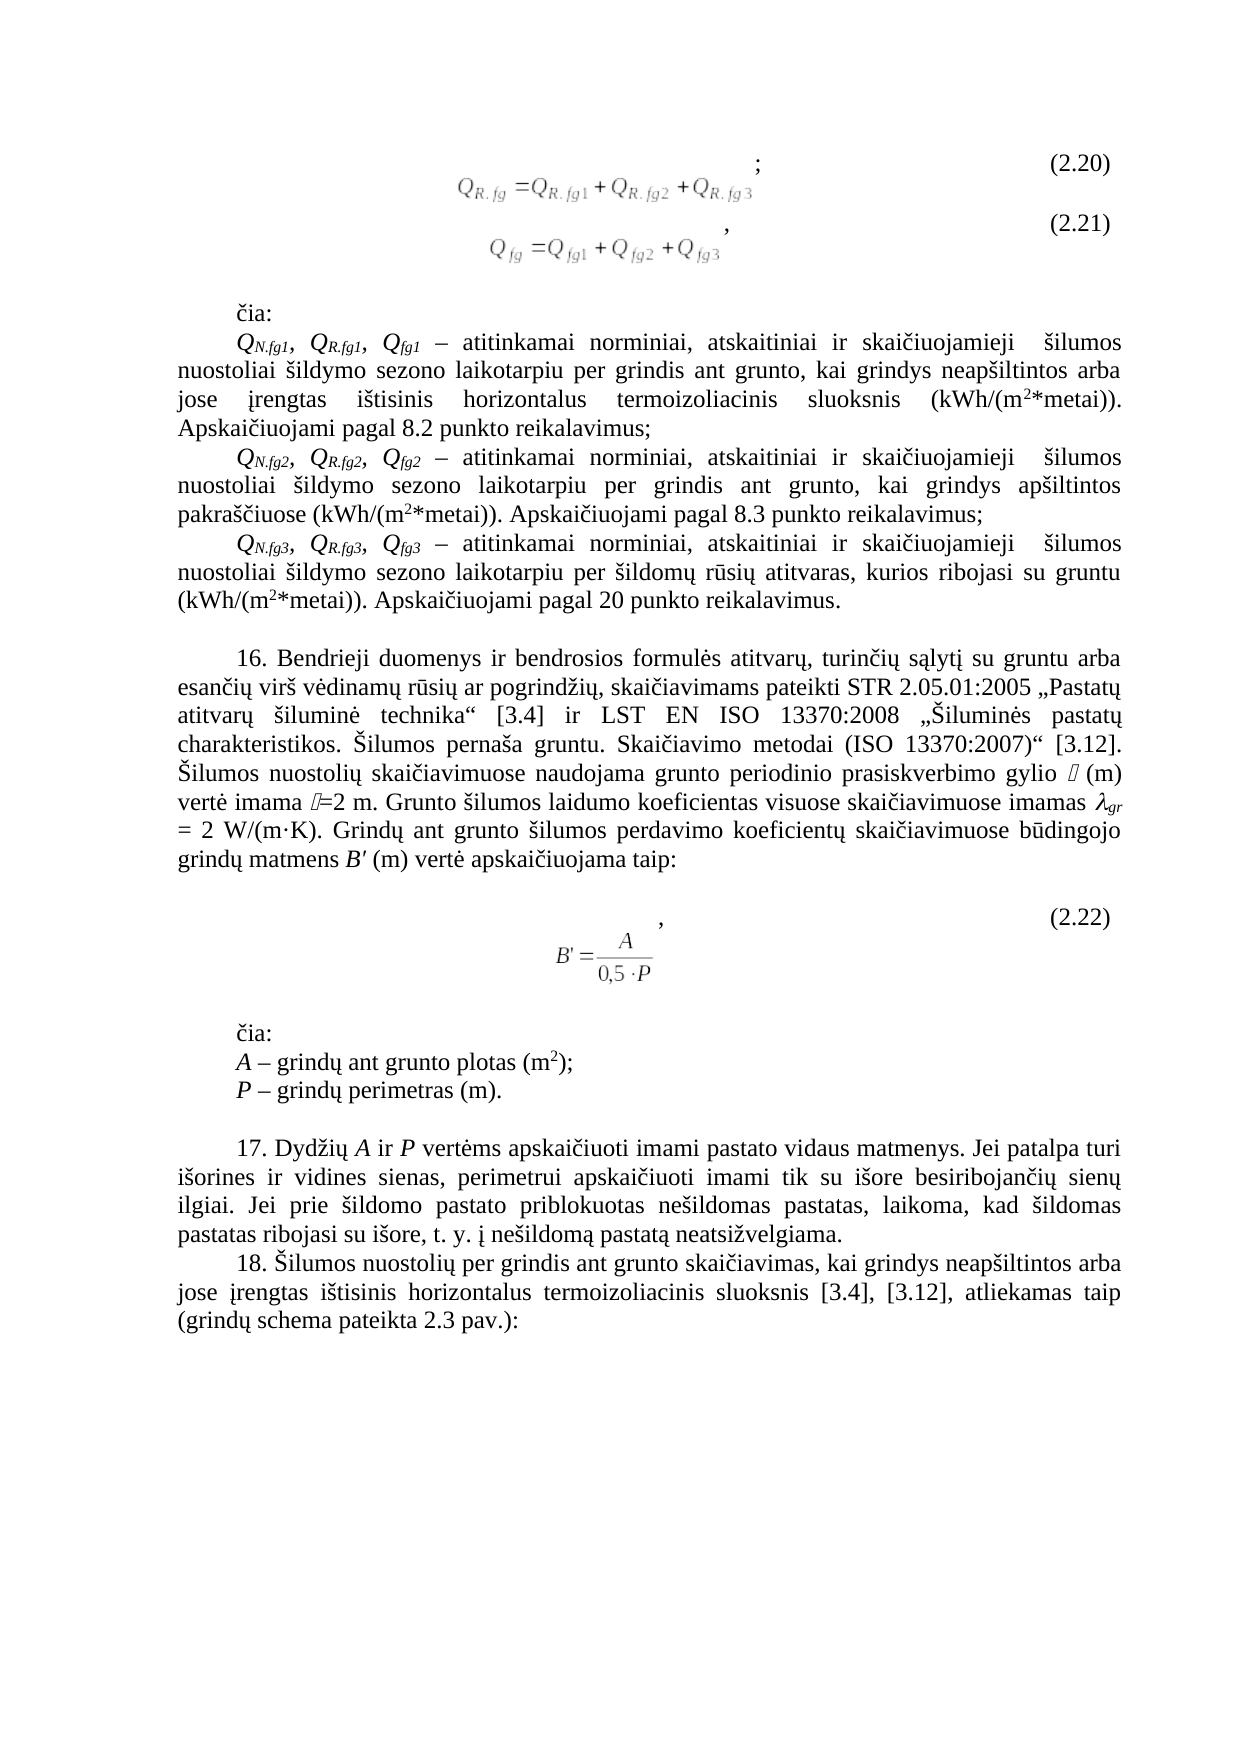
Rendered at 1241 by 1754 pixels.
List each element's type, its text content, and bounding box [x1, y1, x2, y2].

table_cell Q(fg)=Q(fg1)+Q(fg2)+Q(fg3), [177, 209, 1038, 269]
table_cell Q(R.fg)=Q(R.fg1)+Q(R.fg2)+Q(R.fg3); [177, 148, 1038, 208]
text 18. Šilumos nuostolių per grindis ant grunto skaičiavimas, kai grindys neapšiltintos arba jose įrengtas ištisinis horizontalus termoizoliacinis sluoksnis [3.4], [3.12], atliekamas taip (grindų schema pateikta 2.3 pav.): [177, 1248, 1122, 1334]
table_cell (2.21) [1039, 209, 1122, 269]
text A – grindų ant grunto plotas (m2); [177, 1047, 1122, 1075]
text 17. Dydžių A ir P vertėms apskaičiuoti imami pastato vidaus matmenys. Jei patalpa turi išorines ir vidines sienas, perimetrui apskaičiuoti imami tik su išore besiribojančių sienų ilgiai. Jei prie šildomo pastato priblokuotas nešildomas pastatas, laikoma, kad šildomas pastatas ribojasi su išore, t. y. į nešildomą pastatą neatsižvelgiama. [177, 1133, 1122, 1248]
text QN.fg3, QR.fg3, Qfg3 – atitinkamai norminiai, atskaitiniai ir skaičiuojamieji šilumos nuostoliai šildymo sezono laikotarpiu per šildomų rūsių atitvaras, kurios ribojasi su gruntu (kWh/(m2*metai)). Apskaičiuojami pagal 20 punkto reikalavimus. [177, 528, 1122, 614]
text 16. Bendrieji duomenys ir bendrosios formulės atitvarų, turinčių sąlytį su gruntu arba esančių virš vėdinamų rūsių ar pogrindžių, skaičiavimams pateikti STR 2.05.01:2005 „Pastatų atitvarų šiluminė technika“ [3.4] ir LST EN ISO 13370:2008 „Šiluminės pastatų charakteristikos. Šilumos pernaša gruntu. Skaičiavimo metodai (ISO 13370:2007)“ [3.12]. Šilumos nuostolių skaičiavimuose naudojama grunto periodinio prasiskverbimo gylio  (m) vertė imama =2 m. Grunto šilumos laidumo koeficientas visuose skaičiavimuose imamas gr = 2 W/(m·K). Grindų ant grunto šilumos perdavimo koeficientų skaičiavimuose būdingojo grindų matmens B′ (m) vertė apskaičiuojama taip: [177, 643, 1122, 873]
text QN.fg2, QR.fg2, Qfg2 – atitinkamai norminiai, atskaitiniai ir skaičiuojamieji šilumos nuostoliai šildymo sezono laikotarpiu per grindis ant grunto, kai grindys apšiltintos pakraščiuose (kWh/(m2*metai)). Apskaičiuojami pagal 8.3 punkto reikalavimus; [177, 442, 1122, 528]
text QN.fg1, QR.fg1, Qfg1 – atitinkamai norminiai, atskaitiniai ir skaičiuojamieji šilumos nuostoliai šildymo sezono laikotarpiu per grindis ant grunto, kai grindys neapšiltintos arba jose įrengtas ištisinis horizontalus termoizoliacinis sluoksnis (kWh/(m2*metai)). Apskaičiuojami pagal 8.2 punkto reikalavimus; [177, 327, 1122, 442]
table_cell (2.20) [1039, 148, 1122, 208]
table_header B‘=A/(0,5*P), [177, 902, 1038, 989]
table_header (2.22) [1039, 902, 1122, 989]
text čia: [177, 1018, 1122, 1047]
text čia: [177, 298, 1122, 327]
text P – grindų perimetras (m). [177, 1075, 1122, 1104]
